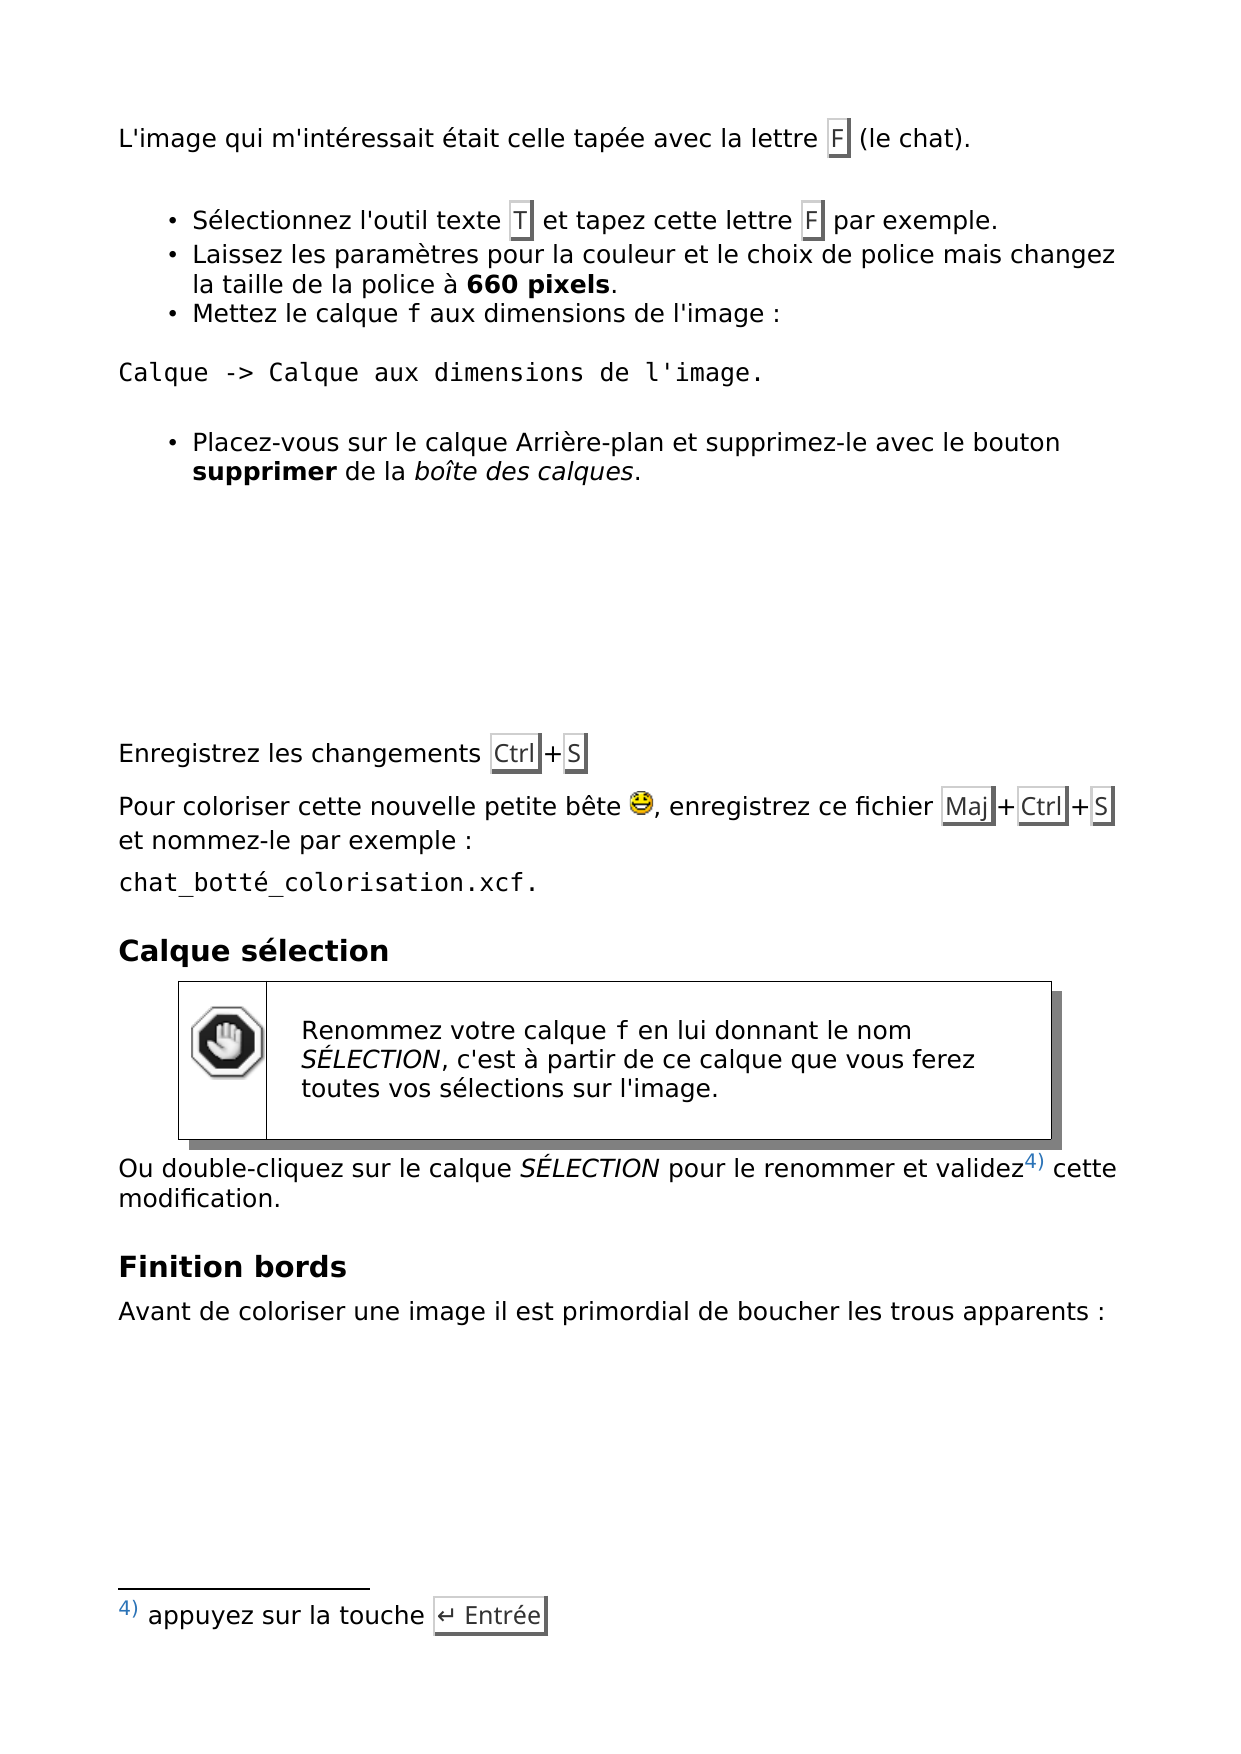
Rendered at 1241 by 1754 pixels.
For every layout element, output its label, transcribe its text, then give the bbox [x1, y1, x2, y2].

subtitle Finition bords [118, 1250, 1122, 1284]
list Mettez le calque f aux dimensions de l'image : [177, 299, 1122, 328]
subtitle Calque sélection [118, 934, 1122, 968]
list Placez-vous sur le calque Arrière-plan et supprimez-le avec le bouton supprimer de la boîte des calques. [177, 428, 1122, 486]
list Laissez les paramètres pour la couleur et le choix de police mais changez la taille de la police à 660 pixels. [177, 241, 1122, 299]
table_header Renommez votre calque f en lui donnant le nom SÉLECTION, c'est à partir de ce calque que vous ferez toutes vos sélections sur l'image. [267, 982, 1051, 1139]
list Sélectionnez l'outil texte T et tapez cette lettre F par exemple. [534, 200, 801, 241]
table_header [179, 982, 266, 1139]
text Ou double-cliquez sur le calque SÉLECTION pour le renommer et validez cette modification. [118, 1150, 1122, 1213]
text appuyez sur la touche ↵ Entrée [548, 1596, 1122, 1636]
text Pour coloriser cette nouvelle petite bête , enregistrez ce fichier Maj+Ctrl+S et nommez-le par exemple : [118, 786, 1122, 856]
text Calque -> Calque aux dimensions de l'image. [118, 358, 1122, 387]
text Avant de coloriser une image il est primordial de boucher les trous apparents : [118, 1297, 1122, 1326]
text Enregistrez les changements Ctrl+S [118, 733, 490, 774]
text Enregistrez les changements Ctrl+S [588, 733, 1122, 774]
list Sélectionnez l'outil texte T et tapez cette lettre F par exemple. [825, 200, 1122, 241]
text L'image qui m'intéressait était celle tapée avec la lettre F (le chat). [851, 118, 1122, 158]
text Enregistrez les changements Ctrl+S [542, 733, 563, 774]
text L'image qui m'intéressait était celle tapée avec la lettre F (le chat). [118, 118, 827, 158]
picture [629, 791, 654, 815]
picture [190, 1004, 266, 1080]
text chat_botté_colorisation.xcf. [118, 868, 1122, 897]
text appuyez sur la touche ↵ Entrée [118, 1596, 433, 1636]
list Sélectionnez l'outil texte T et tapez cette lettre F par exemple. [177, 200, 509, 241]
